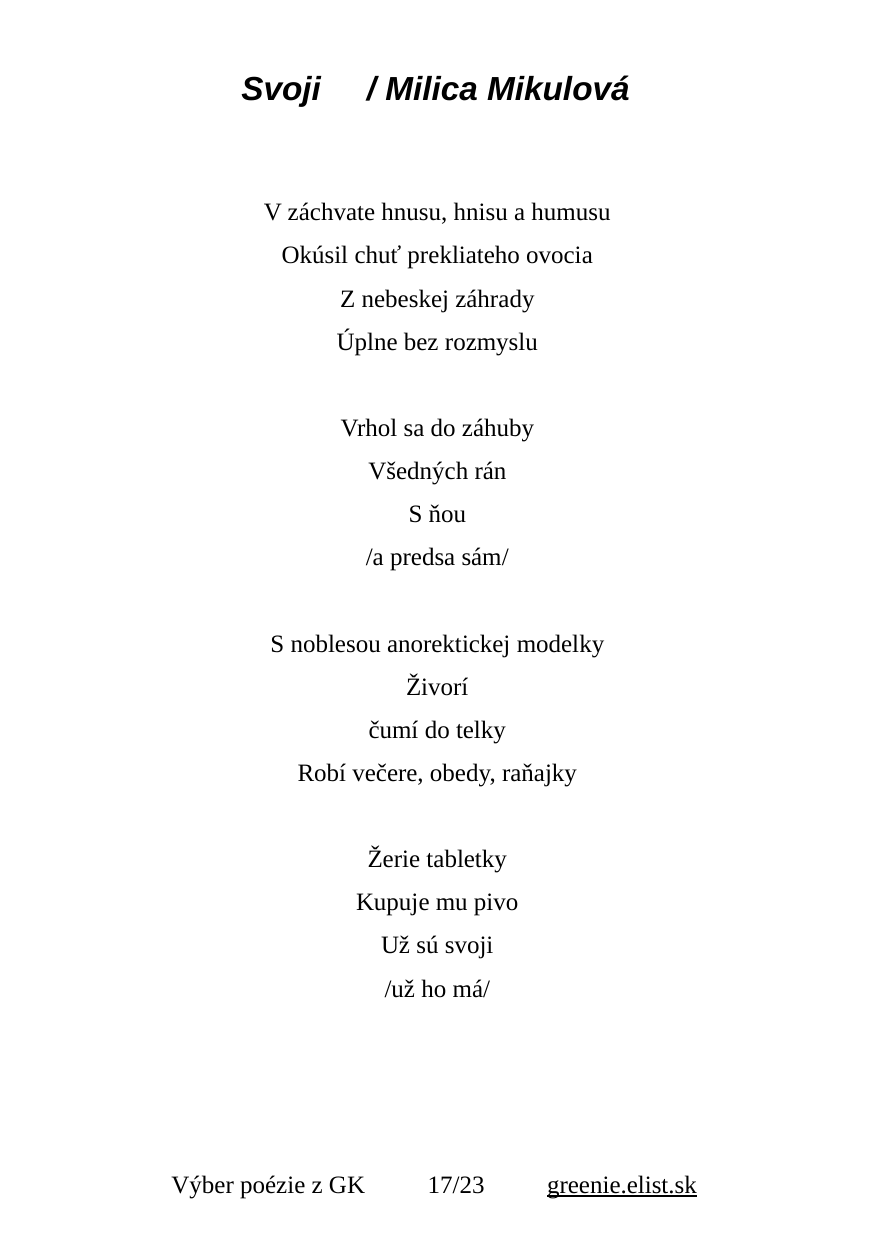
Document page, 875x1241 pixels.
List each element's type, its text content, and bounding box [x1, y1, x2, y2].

text čumí do telky [41, 715, 833, 744]
text Z nebeskej záhrady [41, 284, 833, 312]
text /už ho má/ [41, 974, 833, 1002]
text Živorí [41, 672, 833, 701]
text S ňou [41, 499, 833, 528]
text /a predsa sám/ [41, 542, 833, 571]
subtitle Svoji / Milica Mikulová [41, 66, 833, 110]
text Robí večere, obedy, raňajky [41, 758, 833, 787]
text V záchvate hnusu, hnisu a humusu [41, 197, 833, 226]
text Už sú svoji [41, 931, 833, 959]
text Vrhol sa do záhuby [41, 413, 833, 442]
text Kupuje mu pivo [41, 887, 833, 916]
text Okúsil chuť prekliateho ovocia [41, 241, 833, 269]
text Úplne bez rozmyslu [41, 327, 833, 356]
text S noblesou anorektickej modelky [41, 629, 833, 657]
text Všedných rán [41, 456, 833, 485]
text Žerie tabletky [41, 844, 833, 873]
